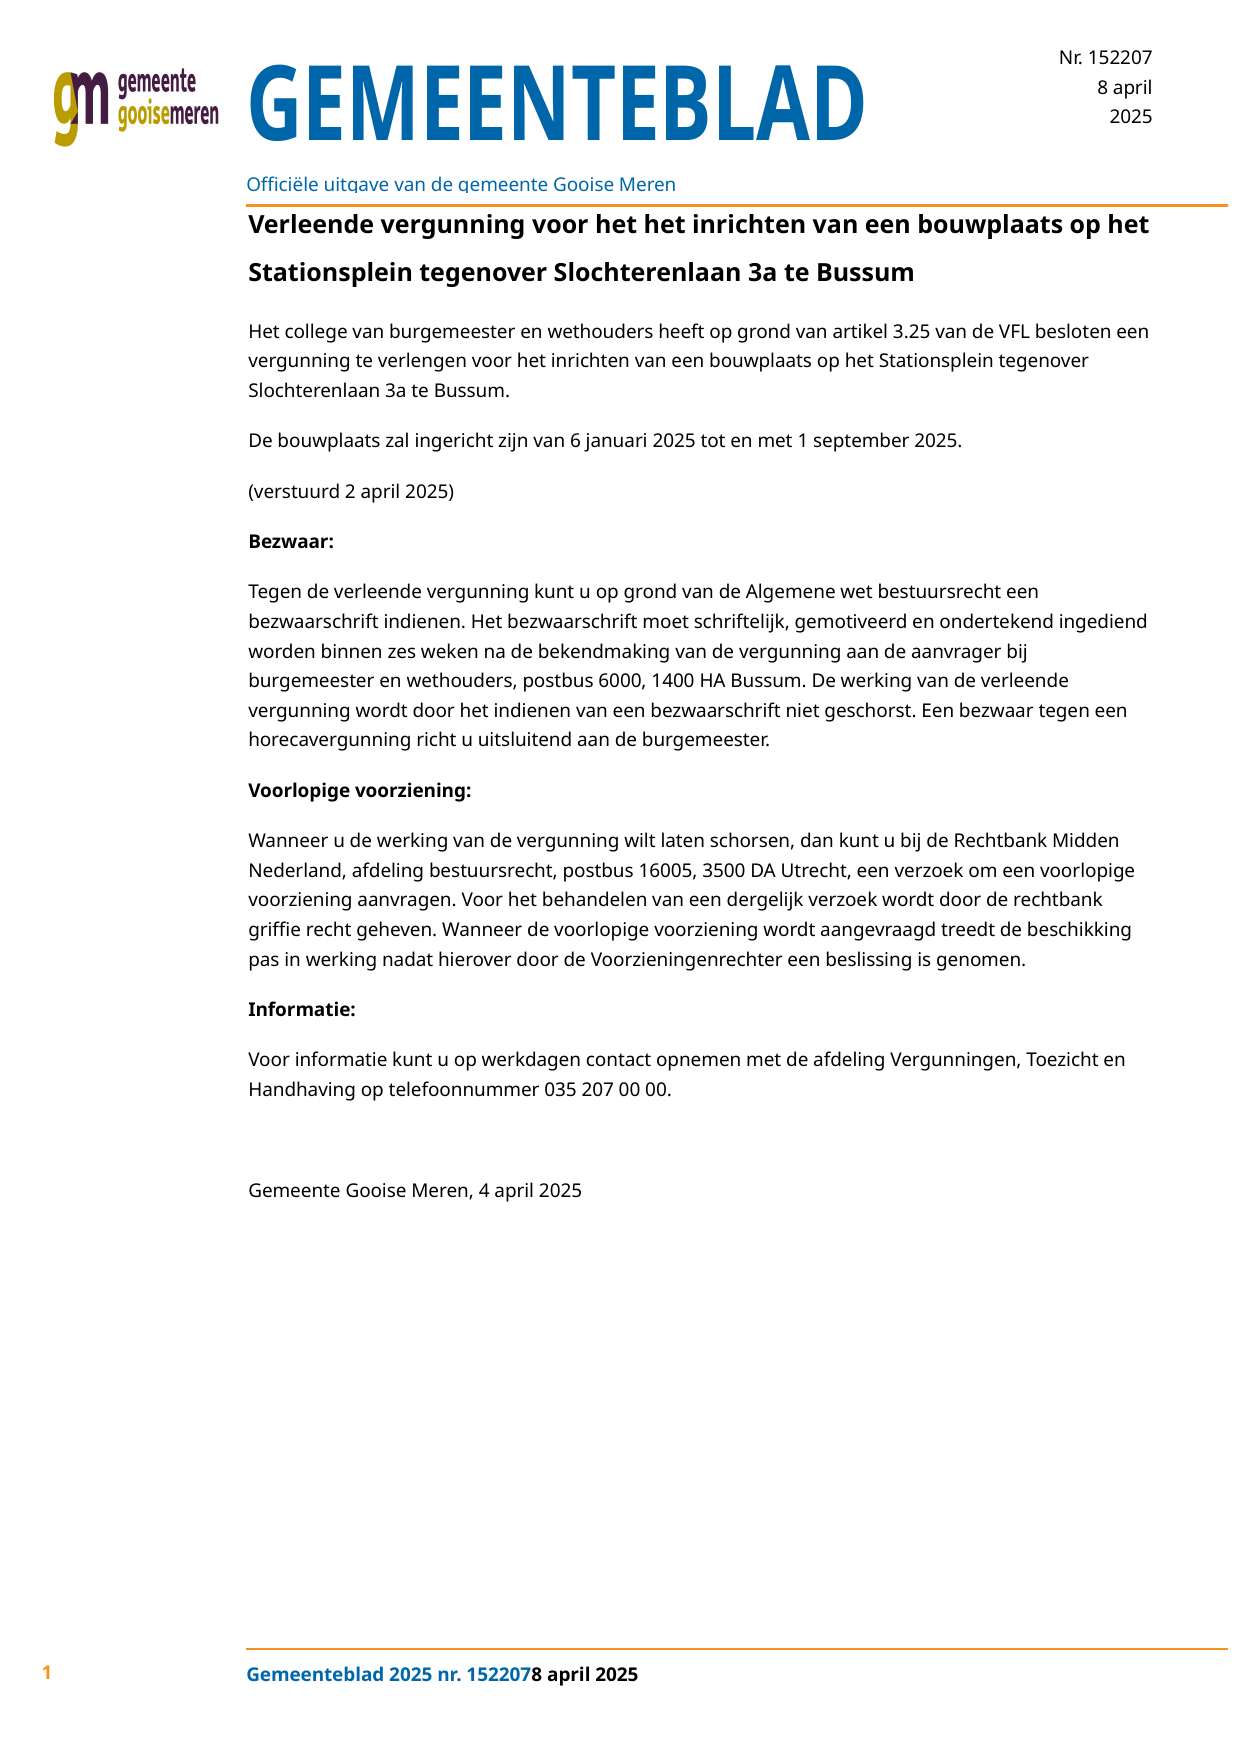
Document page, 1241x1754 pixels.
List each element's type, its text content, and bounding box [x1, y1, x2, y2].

text Wanneer u de werking van de vergunning wilt laten schorsen, dan kunt u bij de Rechtbank Midden Nederland, afdeling bestuursrecht, postbus 16005, 3500 DA Utrecht, een verzoek om een voorlopige voorziening aanvragen. Voor het behandelen van een dergelijk verzoek wordt door de rechtbank griffie recht geheven. Wanneer de voorlopige voorziening wordt aangevraagd treedt de beschikking pas in werking nadat hierover door de Voorzieningenrechter een beslissing is genomen. [248, 827, 1152, 972]
text De bouwplaats zal ingericht zijn van 6 januari 2025 tot en met 1 september 2025. [248, 427, 1152, 453]
text Gemeente Gooise Meren, 4 april 2025 [248, 1177, 1152, 1203]
text Informatie: [248, 996, 1152, 1022]
text Het college van burgemeester en wethouders heeft op grond van artikel 3.25 van de VFL besloten een vergunning te verlengen voor het inrichten van een bouwplaats op het Stationsplein tegenover Slochterenlaan 3a te Bussum. [248, 318, 1152, 403]
text Tegen de verleende vergunning kunt u op grond van de Algemene wet bestuursrecht een bezwaarschrift indienen. Het bezwaarschrift moet schriftelijk, gemotiveerd en ondertekend ingediend worden binnen zes weken na de bekendmaking van de vergunning aan de aanvrager bij burgemeester en wethouders, postbus 6000, 1400 HA Bussum. De werking van de verleende vergunning wordt door het indienen van een bezwaarschrift niet geschorst. Een bezwaar tegen een horecavergunning richt u uitsluitend aan de burgemeester. [248, 579, 1152, 752]
text Voorlopige voorziening: [248, 777, 1152, 803]
text Voor informatie kunt u op werkdagen contact opnemen met de afdeling Vergunningen, Toezicht en Handhaving op telefoonnummer 035 207 00 00. [248, 1047, 1152, 1102]
text Verleende vergunning voor het het inrichten van een bouwplaats op het Stationsplein tegenover Slochterenlaan 3a te Bussum [248, 207, 1152, 288]
text Bezwaar: [248, 528, 1152, 554]
text (verstuurd 2 april 2025) [248, 478, 1152, 504]
picture [41, 47, 231, 172]
